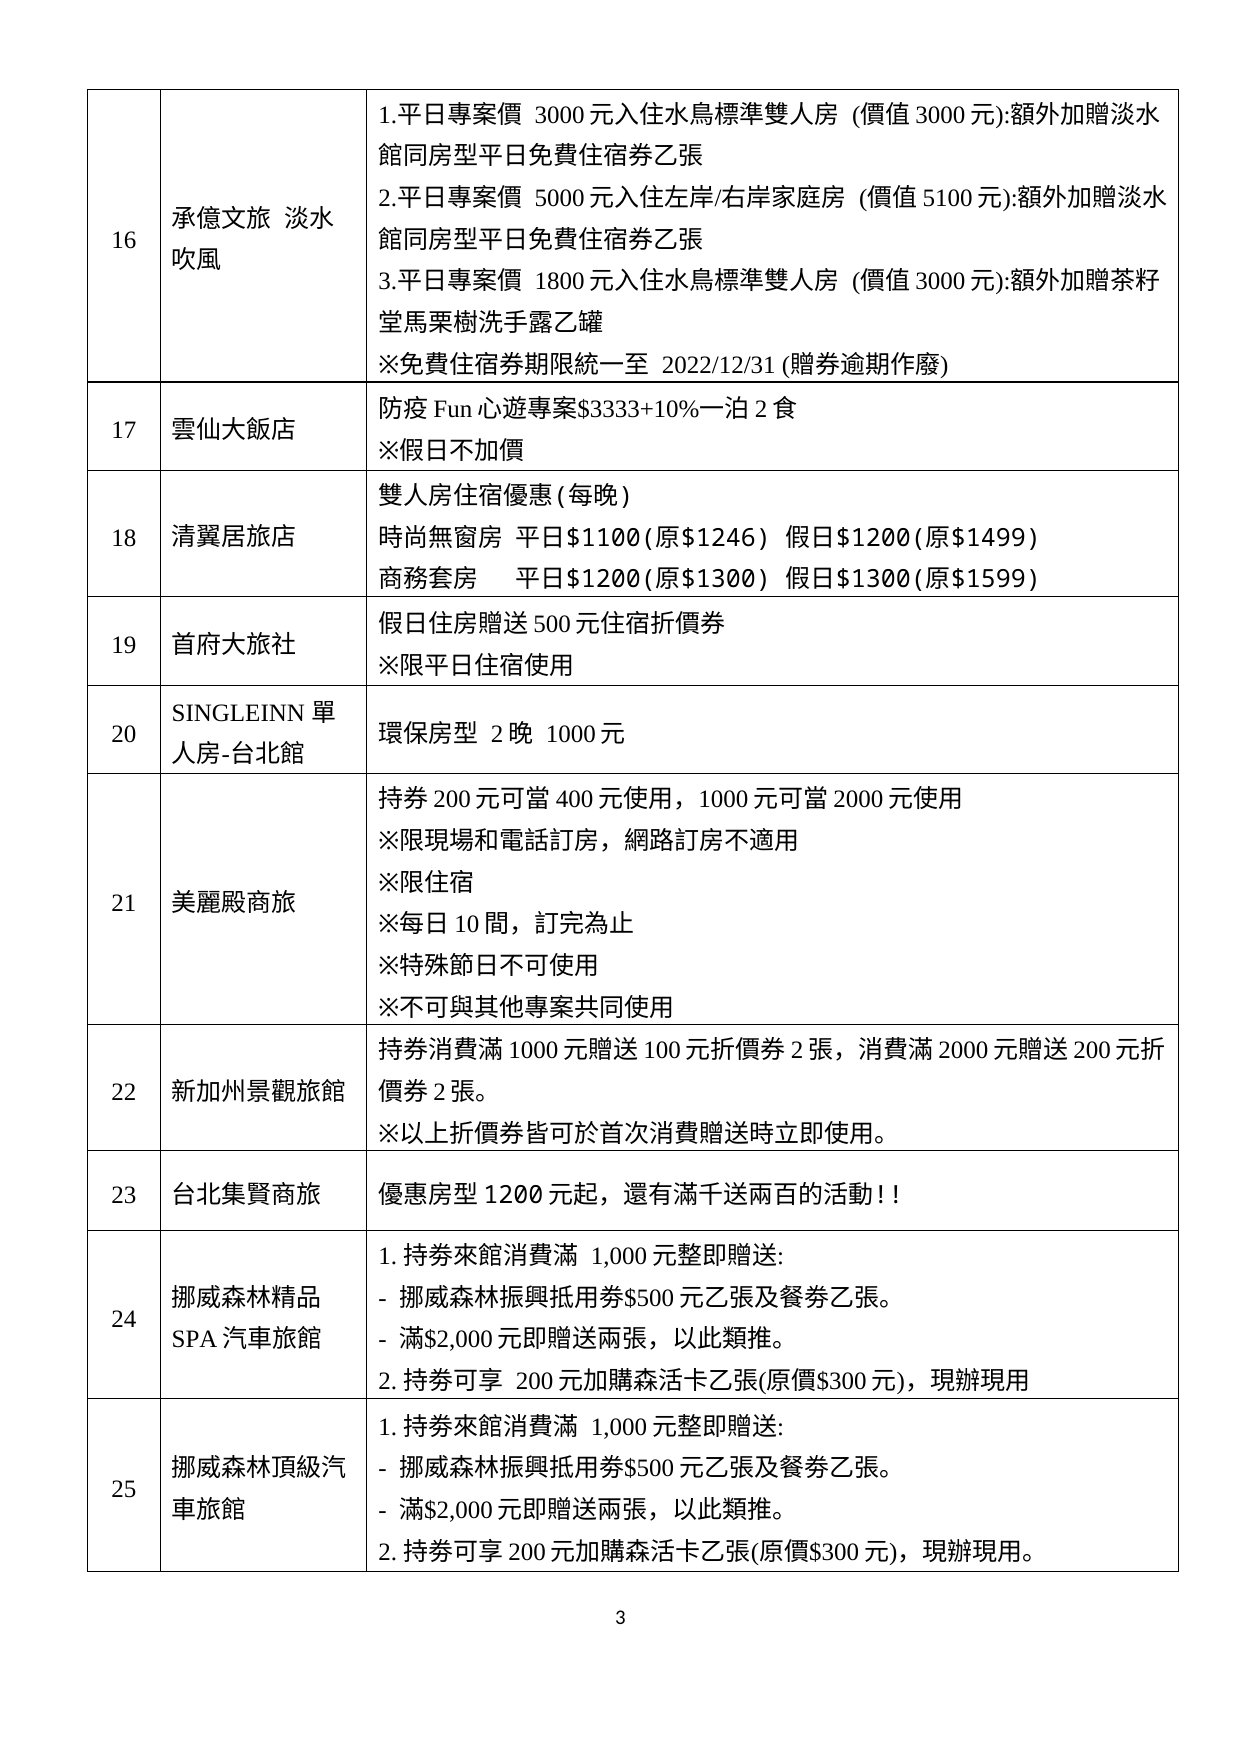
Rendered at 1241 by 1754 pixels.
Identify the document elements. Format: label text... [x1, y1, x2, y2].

table_cell 23 [88, 1151, 160, 1230]
table_cell 1. 持劵來館消費滿 1,000元整即贈送: - 挪威森林振興抵用劵$500元乙張及餐劵乙張。 - 滿$2,000元即贈送兩張，以此類推。 2. 持劵可享 200元加購森活卡乙張(原價$300元)，現辦現用 [367, 1231, 1178, 1398]
table_cell 24 [88, 1231, 160, 1398]
table_cell 1. 持劵來館消費滿 1,000元整即贈送: - 挪威森林振興抵用劵$500元乙張及餐劵乙張。 - 滿$2,000元即贈送兩張，以此類推。 2. 持劵可享200元加購森活卡乙張(原價$300元)，現辦現用。 [367, 1399, 1178, 1571]
table_cell 挪威森林精品SPA汽車旅館 [161, 1231, 366, 1398]
table_cell 首府大旅社 [161, 597, 366, 685]
table_cell 持券消費滿1000元贈送100元折價券2張，消費滿2000元贈送200元折價券2張。 ※以上折價券皆可於首次消費贈送時立即使用。 [367, 1025, 1178, 1150]
table_cell 優惠房型1200元起，還有滿千送兩百的活動!! [367, 1151, 1178, 1230]
table_cell 台北集賢商旅 [161, 1151, 366, 1230]
table_cell 美麗殿商旅 [161, 774, 366, 1024]
table_cell 假日住房贈送500元住宿折價券 ※限平日住宿使用 [367, 597, 1178, 685]
table_cell 清翼居旅店 [161, 471, 366, 596]
table_cell 16 [88, 90, 160, 381]
table_cell 17 [88, 383, 160, 470]
table_cell 挪威森林頂級汽車旅館 [161, 1399, 366, 1571]
table_cell 持券200元可當400元使用，1000元可當2000元使用 ※限現場和電話訂房，網路訂房不適用 ※限住宿 ※每日10間，訂完為止 ※特殊節日不可使用 ※不可與其他專案共同使用 [367, 774, 1178, 1024]
table_cell 新加州景觀旅館 [161, 1025, 366, 1150]
table_cell 22 [88, 1025, 160, 1150]
table_cell 21 [88, 774, 160, 1024]
table_cell 1.平日專案價 3000元入住水鳥標準雙人房 (價值3000元):額外加贈淡水館同房型平日免費住宿券乙張 2.平日專案價 5000元入住左岸/右岸家庭房 (價值5100元):額外加贈淡水館同房型平日免費住宿券乙張 3.平日專案價 1800元入住水鳥標準雙人房 (價值3000元):額外加贈茶籽堂馬栗樹洗手露乙罐 ※免費住宿券期限統一至 2022/12/31 (贈券逾期作廢) [367, 90, 1178, 381]
table_cell 25 [88, 1399, 160, 1571]
table_cell 雙人房住宿優惠(每晚) 時尚無窗房 平日$1100(原$1246) 假日$1200(原$1499) 商務套房 平日$1200(原$1300) 假日$1300(原$1599) [367, 471, 1178, 596]
table_cell 19 [88, 597, 160, 685]
table_cell 承億文旅 淡水吹風 [161, 90, 366, 381]
table_cell SINGLEINN 單人房-台北館 [161, 686, 366, 773]
table_cell 防疫Fun心遊專案$3333+10%一泊2食 ※假日不加價 [367, 383, 1178, 470]
table_cell 18 [88, 471, 160, 596]
table_cell 雲仙大飯店 [161, 383, 366, 470]
table_cell 環保房型 2晚 1000元 [367, 686, 1178, 773]
table_cell 20 [88, 686, 160, 773]
